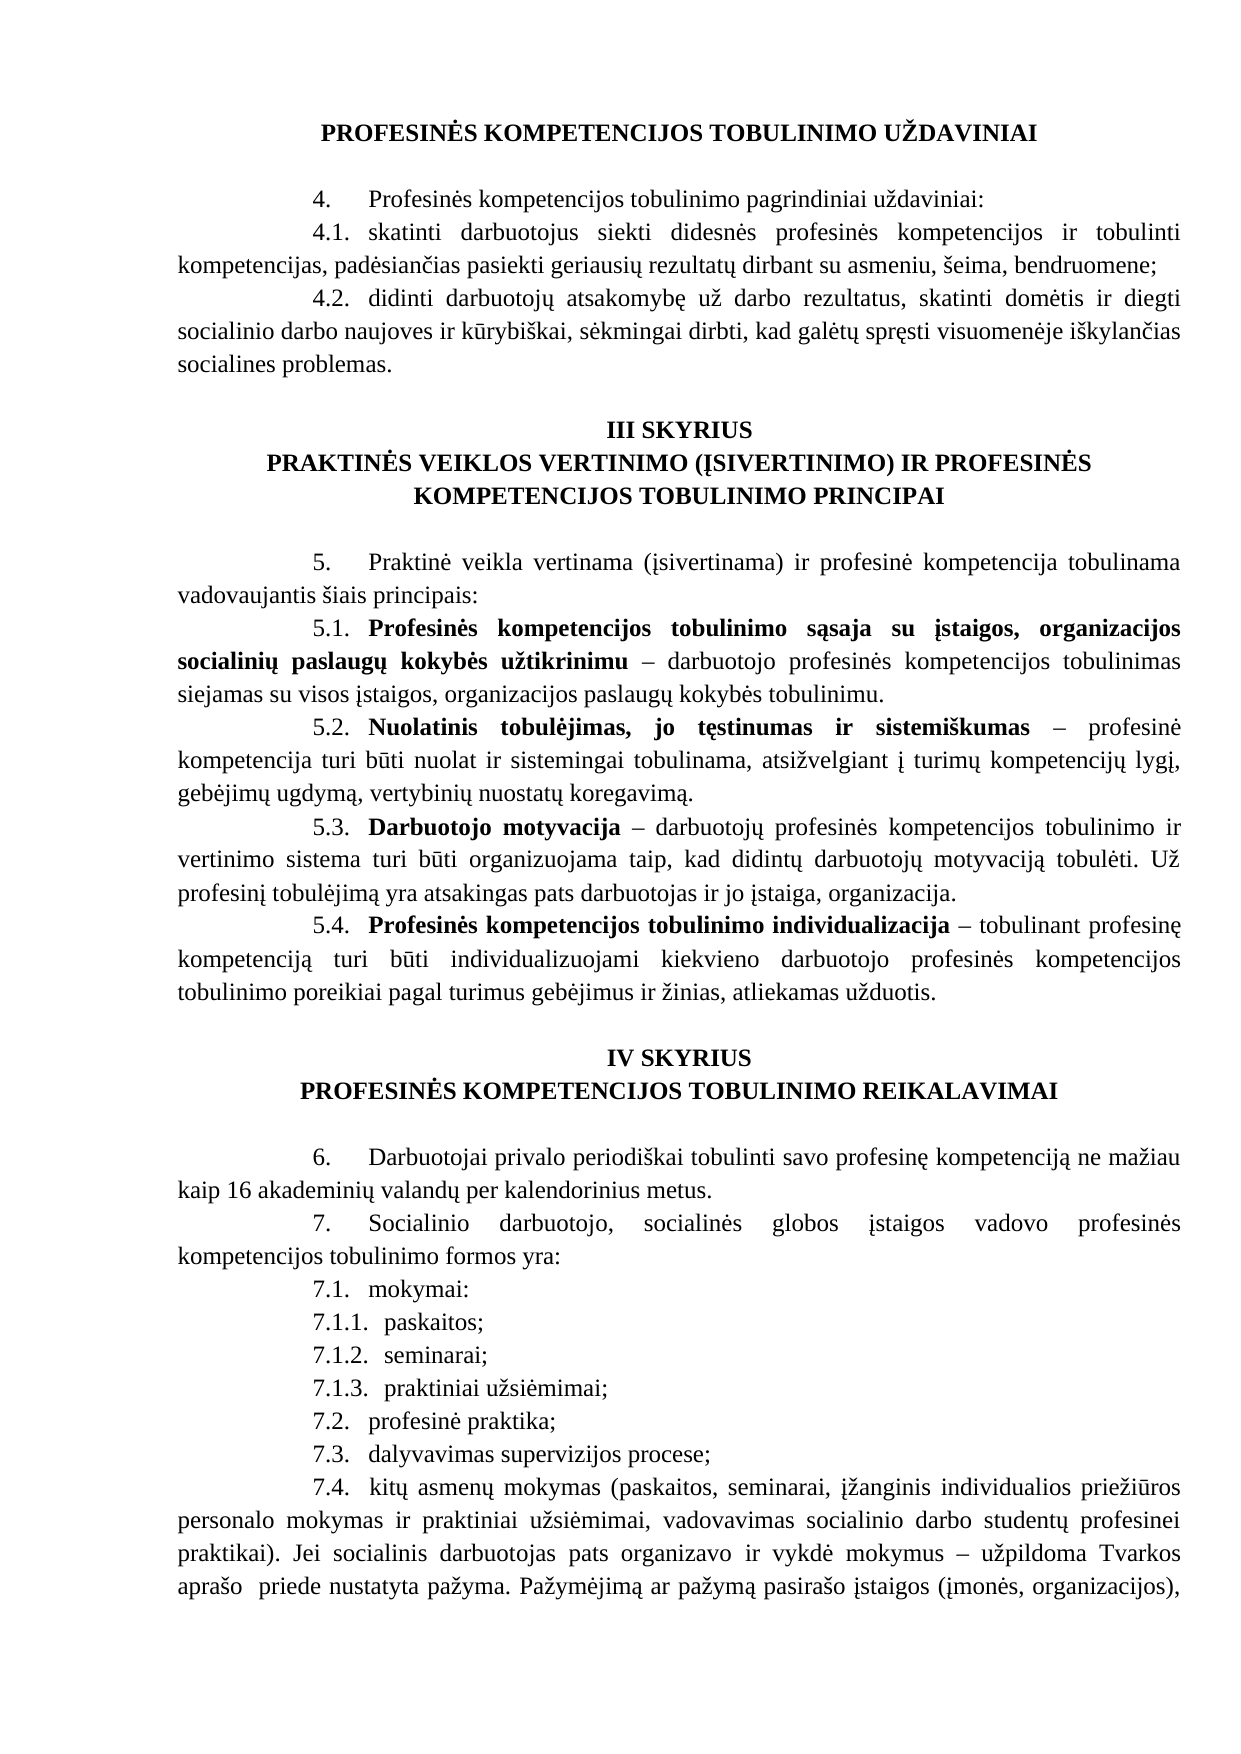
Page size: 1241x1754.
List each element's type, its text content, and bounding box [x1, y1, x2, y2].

text 7.4. kitų asmenų mokymas (paskaitos, seminarai, įžanginis individualios priežiūros personalo mokymas ir praktiniai užsiėmimai, vadovavimas socialinio darbo studentų profesinei praktikai). Jei socialinis darbuotojas pats organizavo ir vykdė mokymus – užpildoma Tvarkos aprašo priede nustatyta pažyma. Pažymėjimą ar pažymą pasirašo įstaigos (įmonės, organizacijos), [177, 1472, 1181, 1600]
text 4.2. didinti darbuotojų atsakomybę už darbo rezultatus, skatinti domėtis ir diegti socialinio darbo naujoves ir kūrybiškai, sėkmingai dirbti, kad galėtų spręsti visuomenėje iškylančias socialines problemas. [177, 283, 1181, 378]
text IV SKYRIUS [177, 1043, 1181, 1071]
text 7.1. mokymai: [177, 1274, 1211, 1303]
text 5.3. Darbuotojo motyvacija – darbuotojų profesinės kompetencijos tobulinimo ir vertinimo sistema turi būti organizuojama taip, kad didintų darbuotojų motyvaciją tobulėti. Už profesinį tobulėjimą yra atsakingas pats darbuotojas ir jo įstaiga, organizacija. [177, 812, 1181, 906]
text 7.1.1. paskaitos; [177, 1307, 1181, 1336]
text 5. Praktinė veikla vertinama (įsivertinama) ir profesinė kompetencija tobulinama vadovaujantis šiais principais: [177, 547, 1181, 609]
text PRAKTINĖS VEIKLOS VERTINIMO (ĮSIVERTINIMO) IR PROFESINĖS KOMPETENCIJOS TOBULINIMO PRINCIPAI [177, 448, 1181, 510]
text 6. Darbuotojai privalo periodiškai tobulinti savo profesinę kompetenciją ne mažiau kaip 16 akademinių valandų per kalendorinius metus. [177, 1142, 1181, 1203]
text 7.2. profesinė praktika; [177, 1406, 1211, 1435]
text 7.1.2. seminarai; [177, 1340, 1211, 1369]
text 7.3. dalyvavimas supervizijos procese; [177, 1439, 1181, 1468]
text 4. Profesinės kompetencijos tobulinimo pagrindiniai uždaviniai: [177, 184, 1181, 213]
text 5.2. Nuolatinis tobulėjimas, jo tęstinumas ir sistemiškumas – profesinė kompetencija turi būti nuolat ir sistemingai tobulinama, atsižvelgiant į turimų kompetencijų lygį, gebėjimų ugdymą, vertybinių nuostatų koregavimą. [177, 712, 1181, 807]
text 5.1. Profesinės kompetencijos tobulinimo sąsaja su įstaigos, organizacijos socialinių paslaugų kokybės užtikrinimu – darbuotojo profesinės kompetencijos tobulinimas siejamas su visos įstaigos, organizacijos paslaugų kokybės tobulinimu. [177, 613, 1181, 708]
text 4.1. skatinti darbuotojus siekti didesnės profesinės kompetencijos ir tobulinti kompetencijas, padėsiančias pasiekti geriausių rezultatų dirbant su asmeniu, šeima, bendruomene; [177, 217, 1181, 279]
text 7. Socialinio darbuotojo, socialinės globos įstaigos vadovo profesinės kompetencijos tobulinimo formos yra: [177, 1208, 1181, 1269]
text 5.4. Profesinės kompetencijos tobulinimo individualizacija – tobulinant profesinę kompetenciją turi būti individualizuojami kiekvieno darbuotojo profesinės kompetencijos tobulinimo poreikiai pagal turimus gebėjimus ir žinias, atliekamas užduotis. [177, 911, 1181, 1005]
text III SKYRIUS [177, 415, 1181, 444]
text PROFESINĖS KOMPETENCIJOS TOBULINIMO UŽDAVINIAI [177, 118, 1181, 147]
text 7.1.3. praktiniai užsiėmimai; [177, 1373, 1211, 1402]
text PROFESINĖS KOMPETENCIJOS TOBULINIMO REIKALAVIMAI [177, 1076, 1181, 1104]
